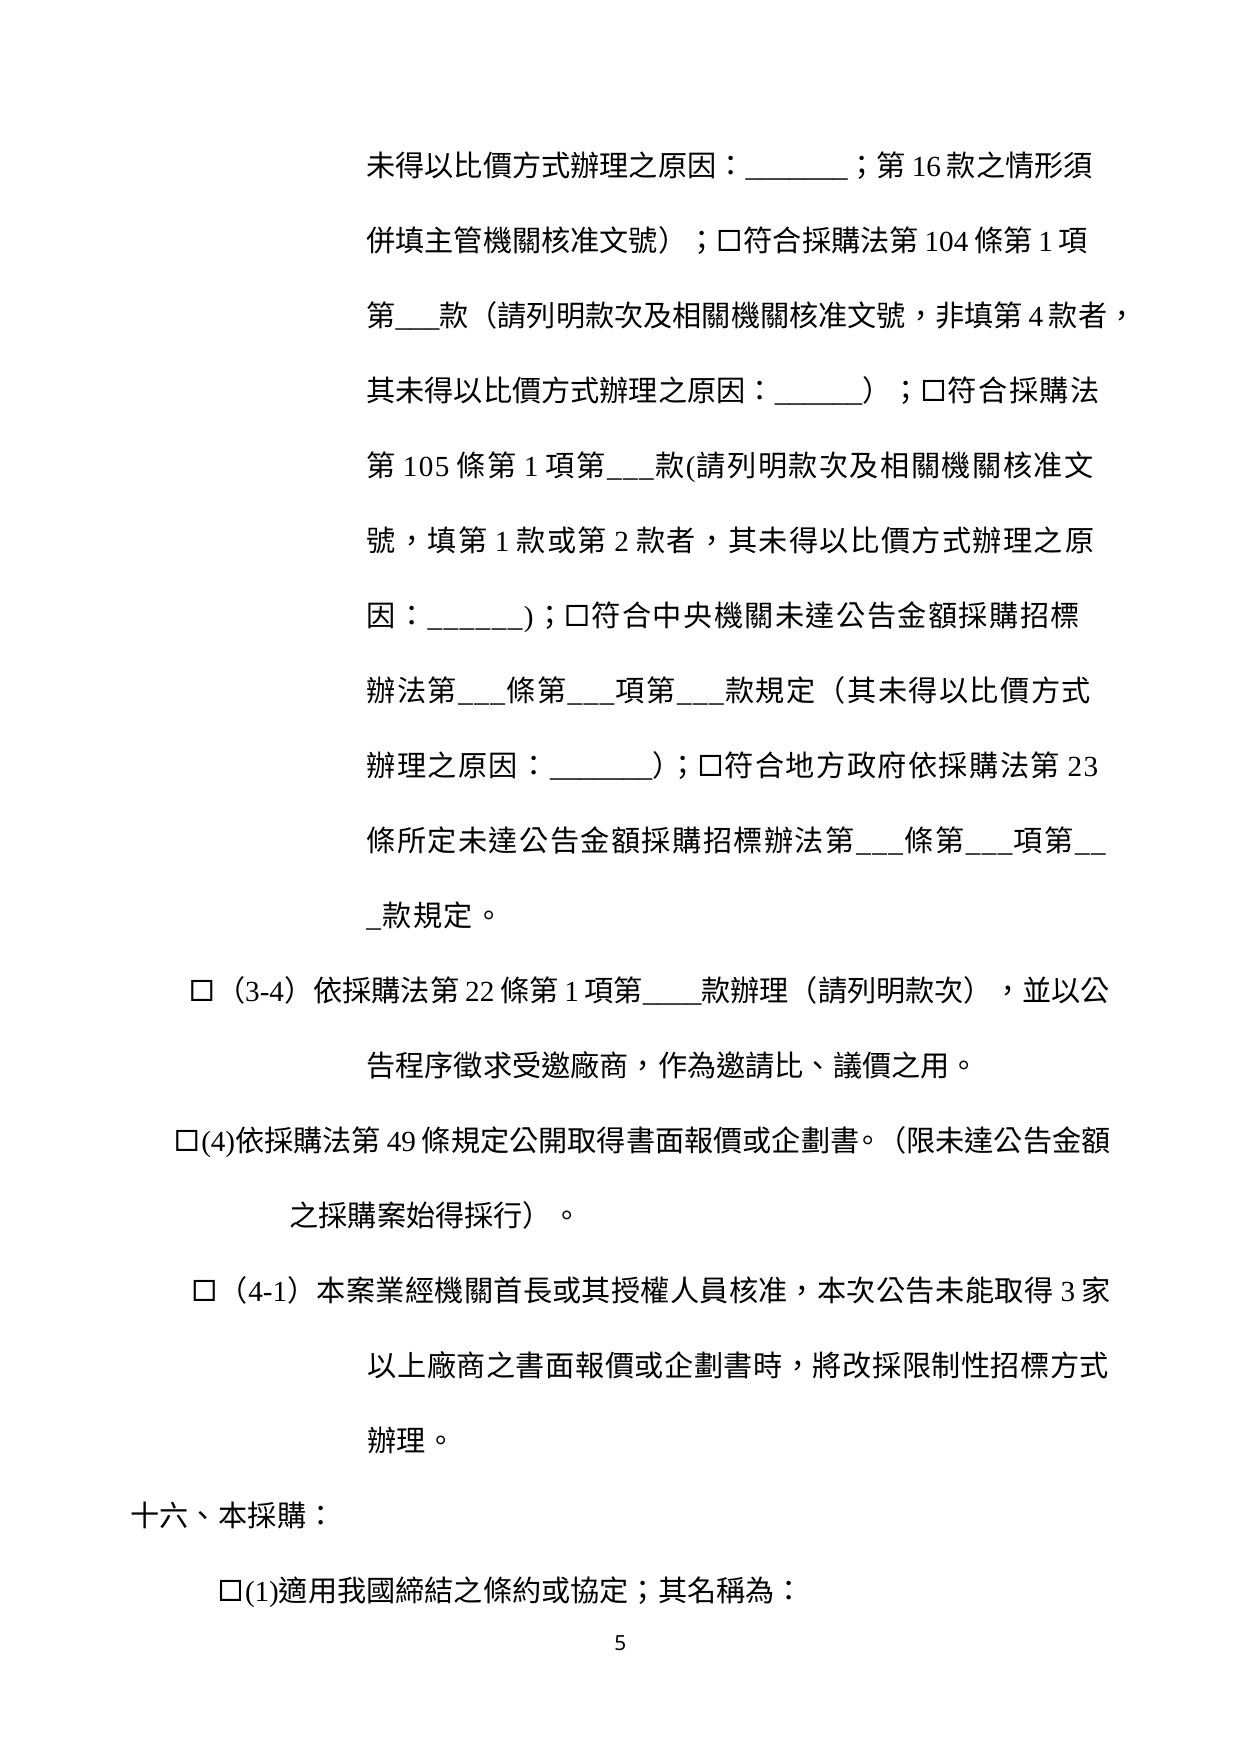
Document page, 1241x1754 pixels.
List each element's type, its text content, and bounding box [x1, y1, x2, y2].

text （3-4）依採購法第22條第1項第____款辦理（請列明款次），並以公告程序徵求受邀廠商，作為邀請比、議價之用。 [130, 951, 1110, 1101]
text （4-1）本案業經機關首長或其授權人員核准，本次公告未能取得3家以上廠商之書面報價或企劃書時，將改採限制性招標方式辦理。 [130, 1251, 1110, 1476]
text (4)依採購法第49條規定公開取得書面報價或企劃書。（限未達公告金額之採購案始得採行）。 [130, 1101, 1110, 1251]
list 本採購： [130, 1476, 1110, 1551]
text (1)適用我國締結之條約或協定；其名稱為： [217, 1551, 1110, 1626]
text （3-3）議價；符合採購法第22條第1項第___款（請列明款次，其未得以比價方式辦理之原因：_______；第16款之情形須併填主管機關核准文號）；符合採購法第104條第1項第___款（請列明款次及相關機關核准文號，非填第4款者，其未得以比價方式辦理之原因：______）；符合採購法第105條第1項第___款(請列明款次及相關機關核准文號，填第1款或第2款者，其未得以比價方式辦理之原因：______)；符合中央機關未達公告金額採購招標辦法第___條第___項第___款規定（其未得以比價方式辦理之原因：_______）；符合地方政府依採購法第23條所定未達公告金額採購招標辦法第___條第___項第___款規定。 [130, 126, 1110, 951]
